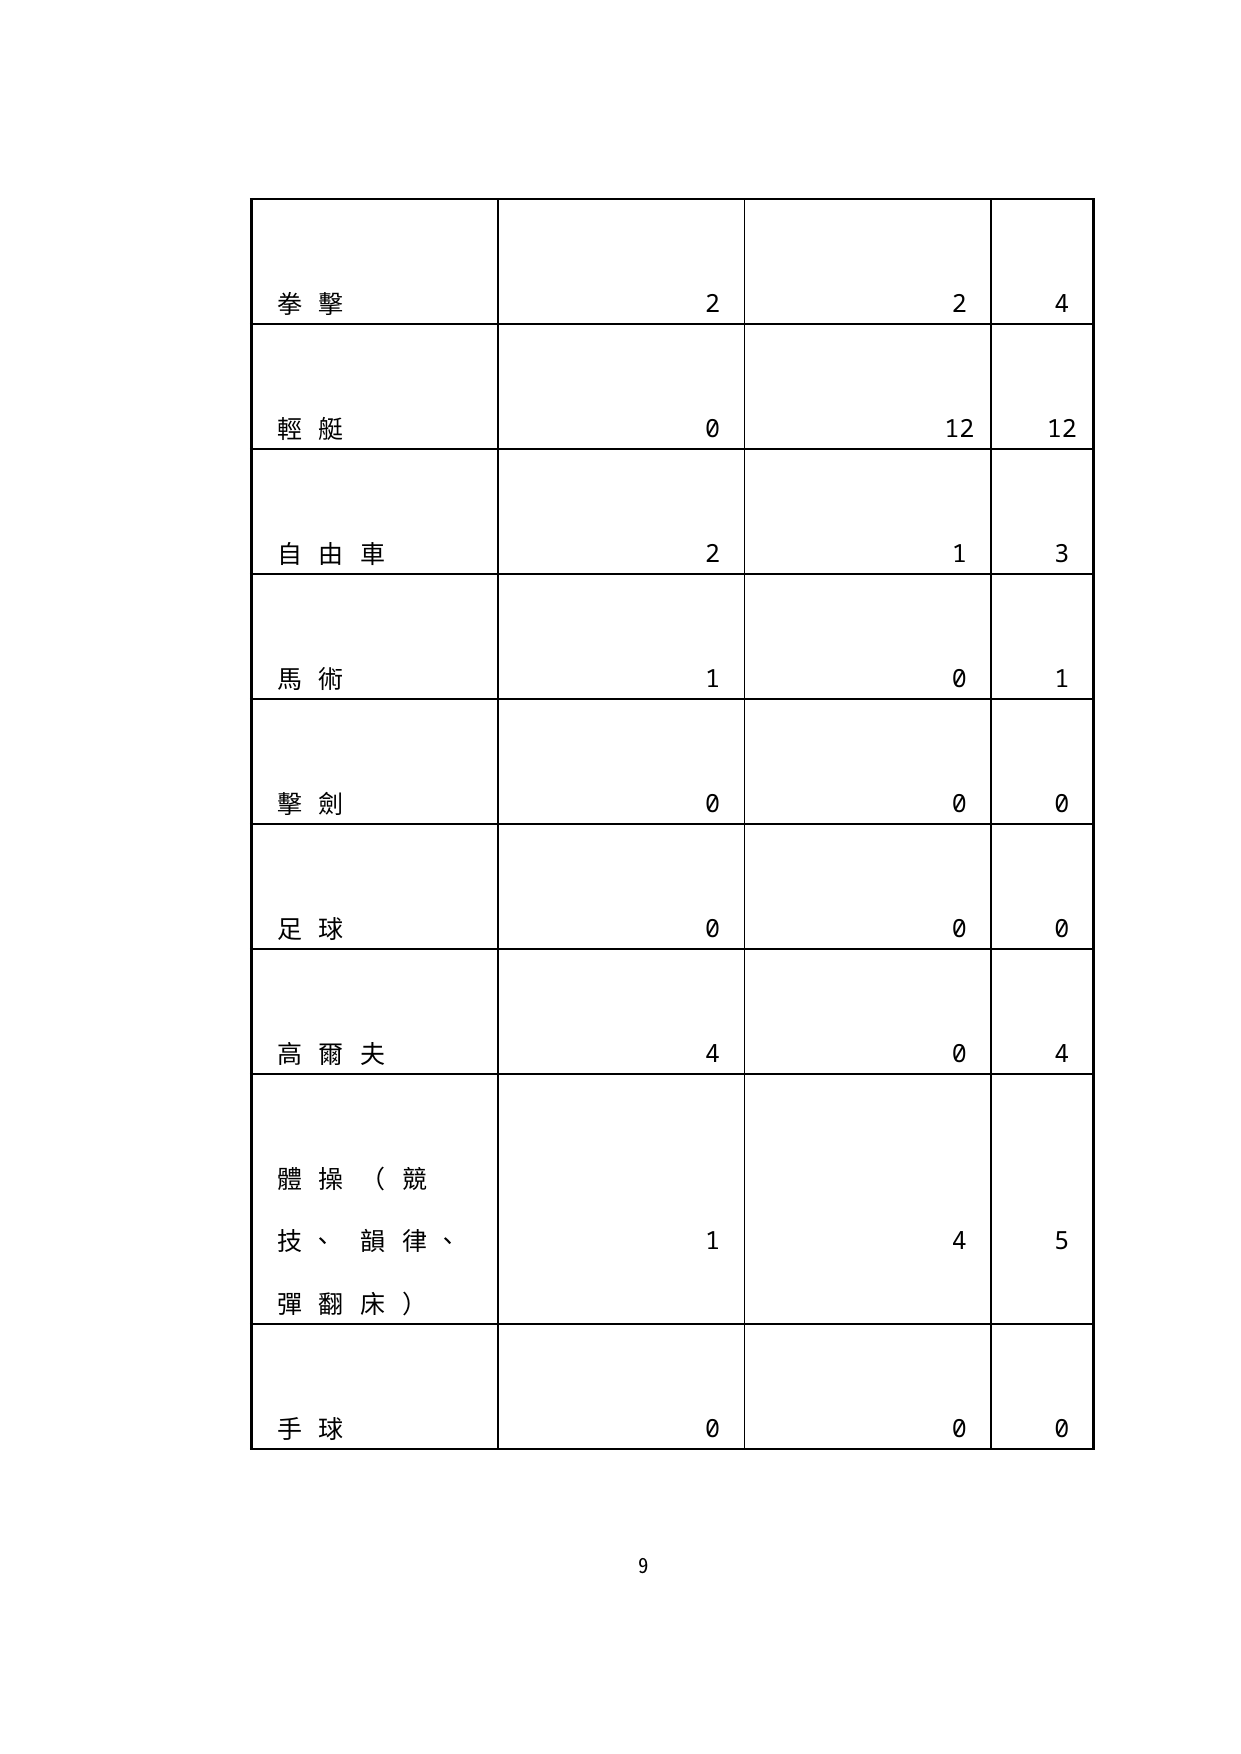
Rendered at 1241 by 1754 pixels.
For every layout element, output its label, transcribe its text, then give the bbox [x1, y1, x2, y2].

table_cell 手球 [253, 1325, 497, 1448]
table_cell 自由車 [253, 450, 497, 573]
table_cell 0 [745, 700, 990, 823]
table_cell 0 [992, 1325, 1092, 1448]
table_cell 2 [499, 200, 744, 323]
table_cell 0 [745, 950, 990, 1073]
table_cell 馬術 [253, 575, 497, 698]
table_cell 0 [992, 700, 1092, 823]
table_cell 4 [992, 200, 1092, 323]
table_cell 5 [992, 1075, 1092, 1323]
table_cell 拳擊 [253, 200, 497, 323]
table_cell 0 [499, 1325, 744, 1448]
table_cell 4 [745, 1075, 990, 1323]
table_cell 4 [992, 950, 1092, 1073]
table_cell 2 [745, 200, 990, 323]
table_cell 1 [745, 450, 990, 573]
table_cell 4 [499, 950, 744, 1073]
table_cell 輕艇 [253, 325, 497, 448]
table_cell 高爾夫 [253, 950, 497, 1073]
table_cell 1 [992, 575, 1092, 698]
table_cell 0 [499, 825, 744, 948]
table_cell 1 [499, 575, 744, 698]
table_cell 0 [499, 325, 744, 448]
table_cell 3 [992, 450, 1092, 573]
table_cell 足球 [253, 825, 497, 948]
table_cell 0 [992, 825, 1092, 948]
table_cell 2 [499, 450, 744, 573]
table_cell 0 [745, 1325, 990, 1448]
table_cell 1 [499, 1075, 744, 1323]
table_cell 0 [745, 575, 990, 698]
table_cell 12 [745, 325, 990, 448]
table_cell 0 [499, 700, 744, 823]
table_cell 擊劍 [253, 700, 497, 823]
table_cell 體操（競技、韻律、彈翻床） [253, 1075, 497, 1323]
table_cell 12 [992, 325, 1092, 448]
table_cell 0 [745, 825, 990, 948]
